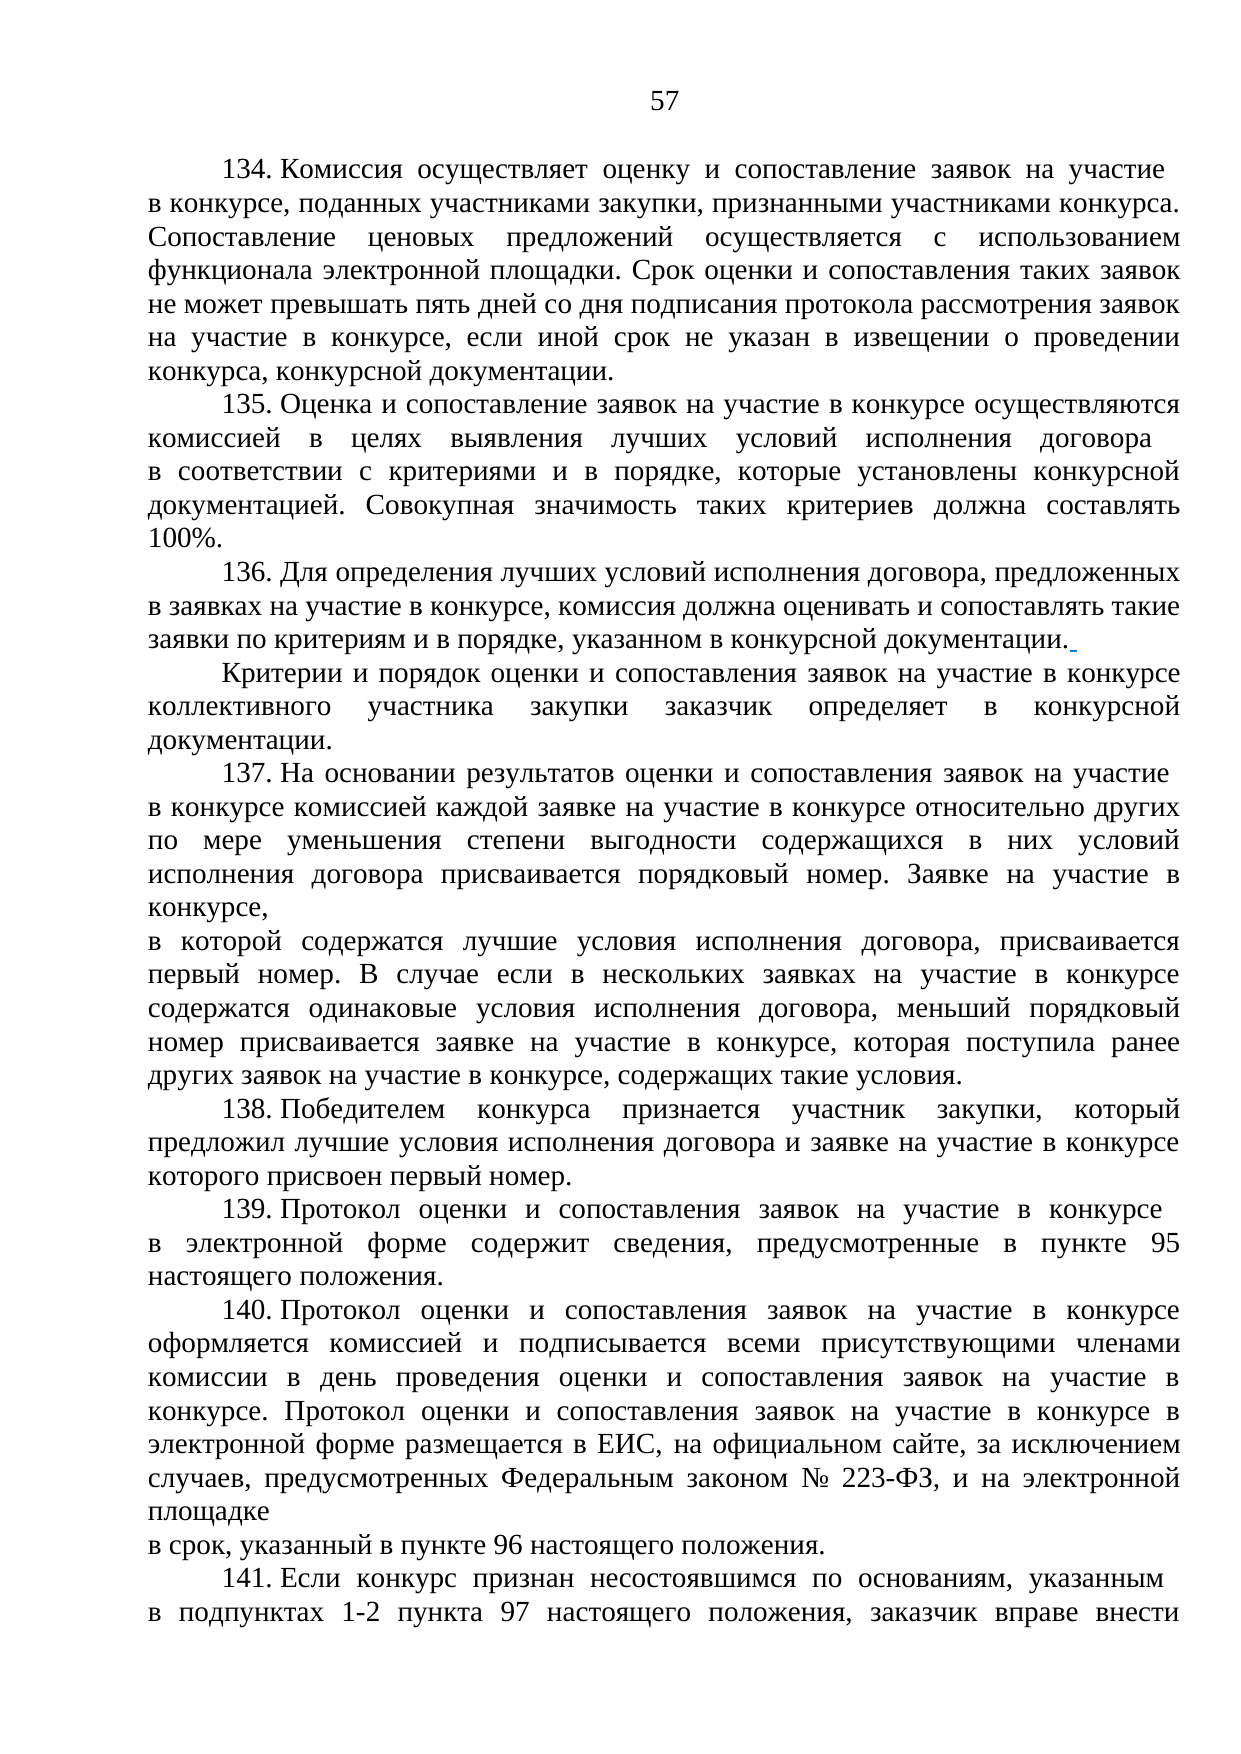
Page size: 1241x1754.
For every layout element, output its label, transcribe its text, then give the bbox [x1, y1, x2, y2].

text 134. Комиссия осуществляет оценку и сопоставление заявок на участие в конкурсе, поданных участниками закупки, признанными участниками конкурса. Сопоставление ценовых предложений осуществляется с использованием функционала электронной площадки. Срок оценки и сопоставления таких заявок не может превышать пять дней со дня подписания протокола рассмотрения заявок на участие в конкурсе, если иной срок не указан в извещении о проведении конкурса, конкурсной документации. [148, 152, 1181, 386]
text 140. Протокол оценки и сопоставления заявок на участие в конкурсе оформляется комиссией и подписывается всеми присутствующими членами комиссии в день проведения оценки и сопоставления заявок на участие в конкурсе. Протокол оценки и сопоставления заявок на участие в конкурсе в электронной форме размещается в ЕИС, на официальном сайте, за исключением случаев, предусмотренных Федеральным законом № 223-ФЗ, и на электронной площадке в срок, указанный в пункте 96 настоящего положения. [148, 1292, 1181, 1560]
text Критерии и порядок оценки и сопоставления заявок на участие в конкурсе коллективного участника закупки заказчик определяет в конкурсной документации. [148, 655, 1181, 755]
text 135. Оценка и сопоставление заявок на участие в конкурсе осуществляются комиссией в целях выявления лучших условий исполнения договора в соответствии с критериями и в порядке, которые установлены конкурсной документацией. Совокупная значимость таких критериев должна составлять 100%. [148, 386, 1181, 554]
text 138. Победителем конкурса признается участник закупки, который предложил лучшие условия исполнения договора и заявке на участие в конкурсе которого присвоен первый номер. [148, 1091, 1181, 1191]
text 139. Протокол оценки и сопоставления заявок на участие в конкурсе в электронной форме содержит сведения, предусмотренные в пункте 95 настоящего положения. [148, 1191, 1181, 1292]
text 141. Если конкурс признан несостоявшимся по основаниям, указанным в подпунктах 1-2 пункта 97 настоящего положения, заказчик вправе внести [148, 1560, 1181, 1627]
text 137. На основании результатов оценки и сопоставления заявок на участие в конкурсе комиссией каждой заявке на участие в конкурсе относительно других по мере уменьшения степени выгодности содержащихся в них условий исполнения договора присваивается порядковый номер. Заявке на участие в конкурсе, в которой содержатся лучшие условия исполнения договора, присваивается первый номер. В случае если в нескольких заявках на участие в конкурсе содержатся одинаковые условия исполнения договора, меньший порядковый номер присваивается заявке на участие в конкурсе, которая поступила ранее других заявок на участие в конкурсе, содержащих такие условия. [148, 755, 1181, 1091]
text 136. Для определения лучших условий исполнения договора, предложенных в заявках на участие в конкурсе, комиссия должна оценивать и сопоставлять такие заявки по критериям и в порядке, указанном в конкурсной документации. [148, 554, 1181, 655]
